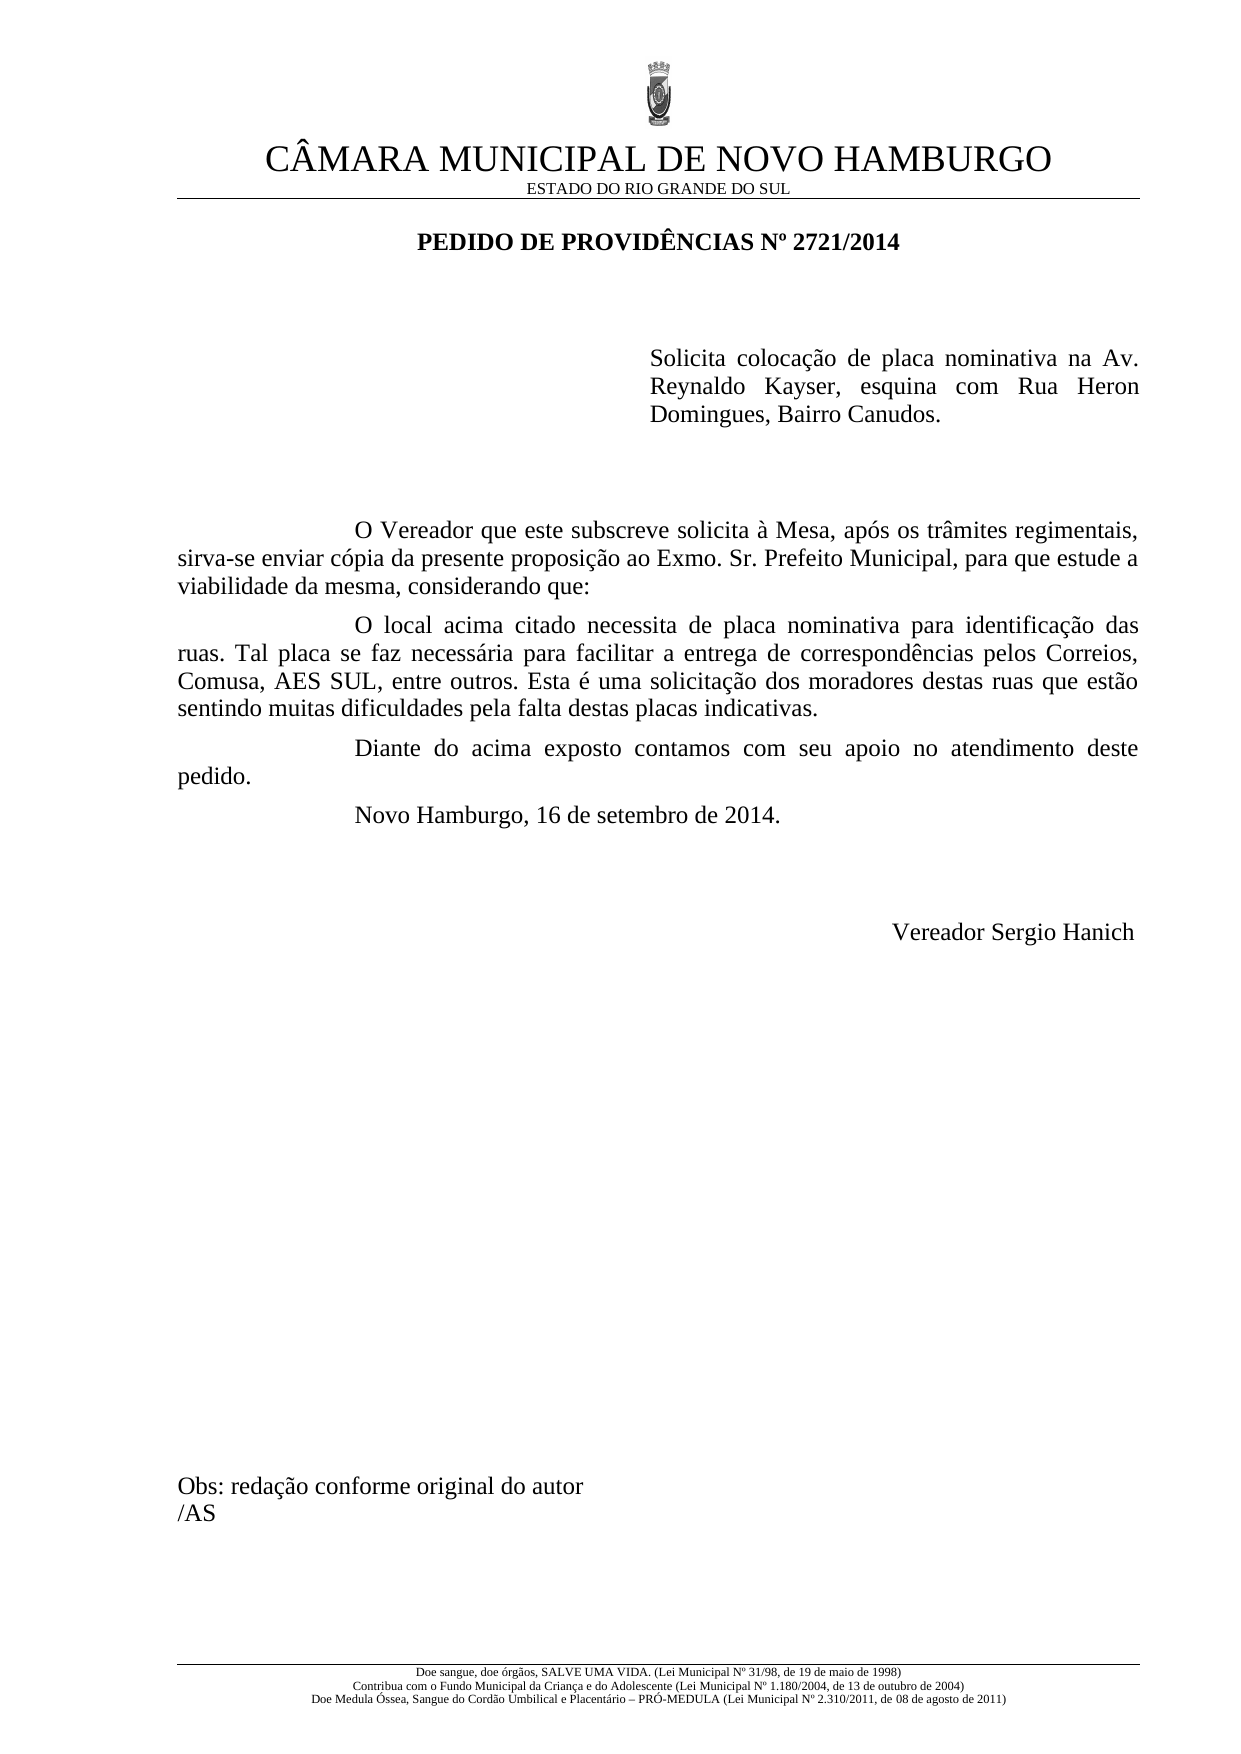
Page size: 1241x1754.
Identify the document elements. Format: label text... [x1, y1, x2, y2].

text /AS [177, 1499, 1140, 1527]
text PEDIDO DE PROVIDÊNCIAS Nº 2721/2014 [177, 228, 1140, 256]
text Novo Hamburgo, 16 de setembro de 2014. [177, 801, 1140, 829]
text Solicita colocação de placa nominativa na Av. Reynaldo Kayser, esquina com Rua Heron Domingues, Bairro Canudos. [649, 344, 1140, 428]
text Vereador Sergio Hanich [768, 918, 1140, 945]
text O Vereador que este subscreve solicita à Mesa, após os trâmites regimentais, sirva-se enviar cópia da presente proposição ao Exmo. Sr. Prefeito Municipal, para que estude a viabilidade da mesma, considerando que: [177, 516, 1140, 599]
text O local acima citado necessita de placa nominativa para identificação das ruas. Tal placa se faz necessária para facilitar a entrega de correspondências pelos Correios, Comusa, AES SUL, entre outros. Esta é uma solicitação dos moradores destas ruas que estão sentindo muitas dificuldades pela falta destas placas indicativas. [177, 611, 1140, 722]
text Obs: redação conforme original do autor [177, 1472, 1140, 1499]
text Diante do acima exposto contamos com seu apoio no atendimento deste pedido. [177, 734, 1140, 789]
